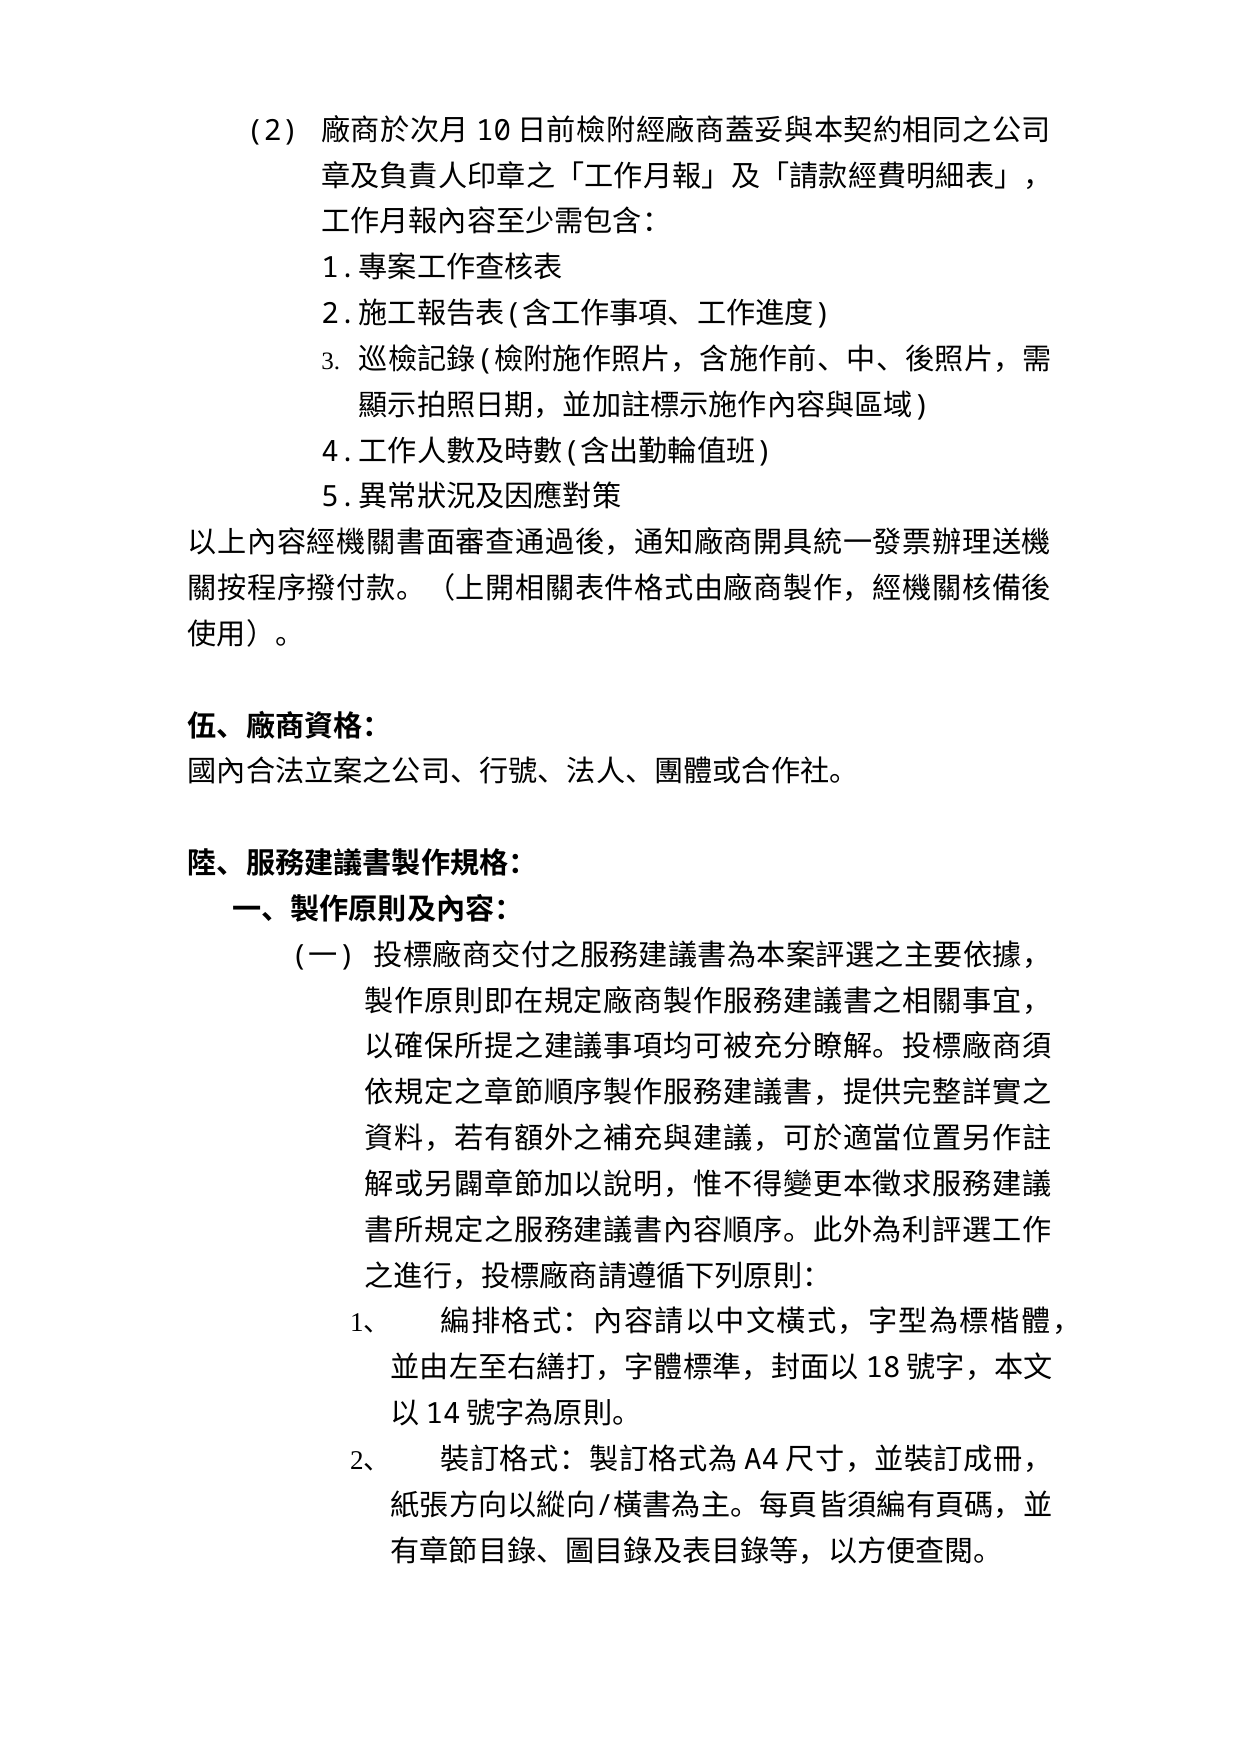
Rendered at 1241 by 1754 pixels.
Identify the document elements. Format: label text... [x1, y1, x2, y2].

list 異常狀況及因應對策 [321, 470, 1053, 516]
text (一) 投標廠商交付之服務建議書為本案評選之主要依據，製作原則即在規定廠商製作服務建議書之相關事宜，以確保所提之建議事項均可被充分瞭解。投標廠商須依規定之章節順序製作服務建議書，提供完整詳實之資料，若有額外之補充與建議，可於適當位置另作註解或另闢章節加以說明，惟不得變更本徵求服務建議書所規定之服務建議書內容順序。此外為利評選工作之進行，投標廠商請遵循下列原則： [291, 928, 1053, 1295]
list 施工報告表(含工作事項、工作進度) [321, 287, 1053, 333]
list 工作人數及時數(含出勤輪值班) [321, 424, 1053, 470]
text 伍、廠商資格： [187, 699, 1053, 745]
list 巡檢記錄(檢附施作照片，含施作前、中、後照片，需顯示拍照日期，並加註標示施作內容與區域) [321, 333, 1053, 424]
list 編排格式：內容請以中文橫式，字型為標楷體，並由左至右繕打，字體標準，封面以18號字，本文以14號字為原則。 [350, 1295, 1053, 1433]
text 國內合法立案之公司、行號、法人、團體或合作社。 [187, 745, 1053, 791]
text 以上內容經機關書面審查通過後，通知廠商開具統一發票辦理送機關按程序撥付款。（上開相關表件格式由廠商製作，經機關核備後使用）。 [187, 516, 1053, 653]
list 裝訂格式：製訂格式為A4尺寸，並裝訂成冊，紙張方向以縱向/橫書為主。每頁皆須編有頁碼，並有章節目錄、圖目錄及表目錄等，以方便查閱。 [350, 1433, 1053, 1570]
list 專案工作查核表 [321, 241, 1053, 287]
list 廠商於次月10日前檢附經廠商蓋妥與本契約相同之公司章及負責人印章之「工作月報」及「請款經費明細表」，工作月報內容至少需包含： [246, 103, 1053, 241]
text 一、製作原則及內容： [232, 883, 1053, 928]
text 陸、服務建議書製作規格： [187, 837, 1053, 883]
